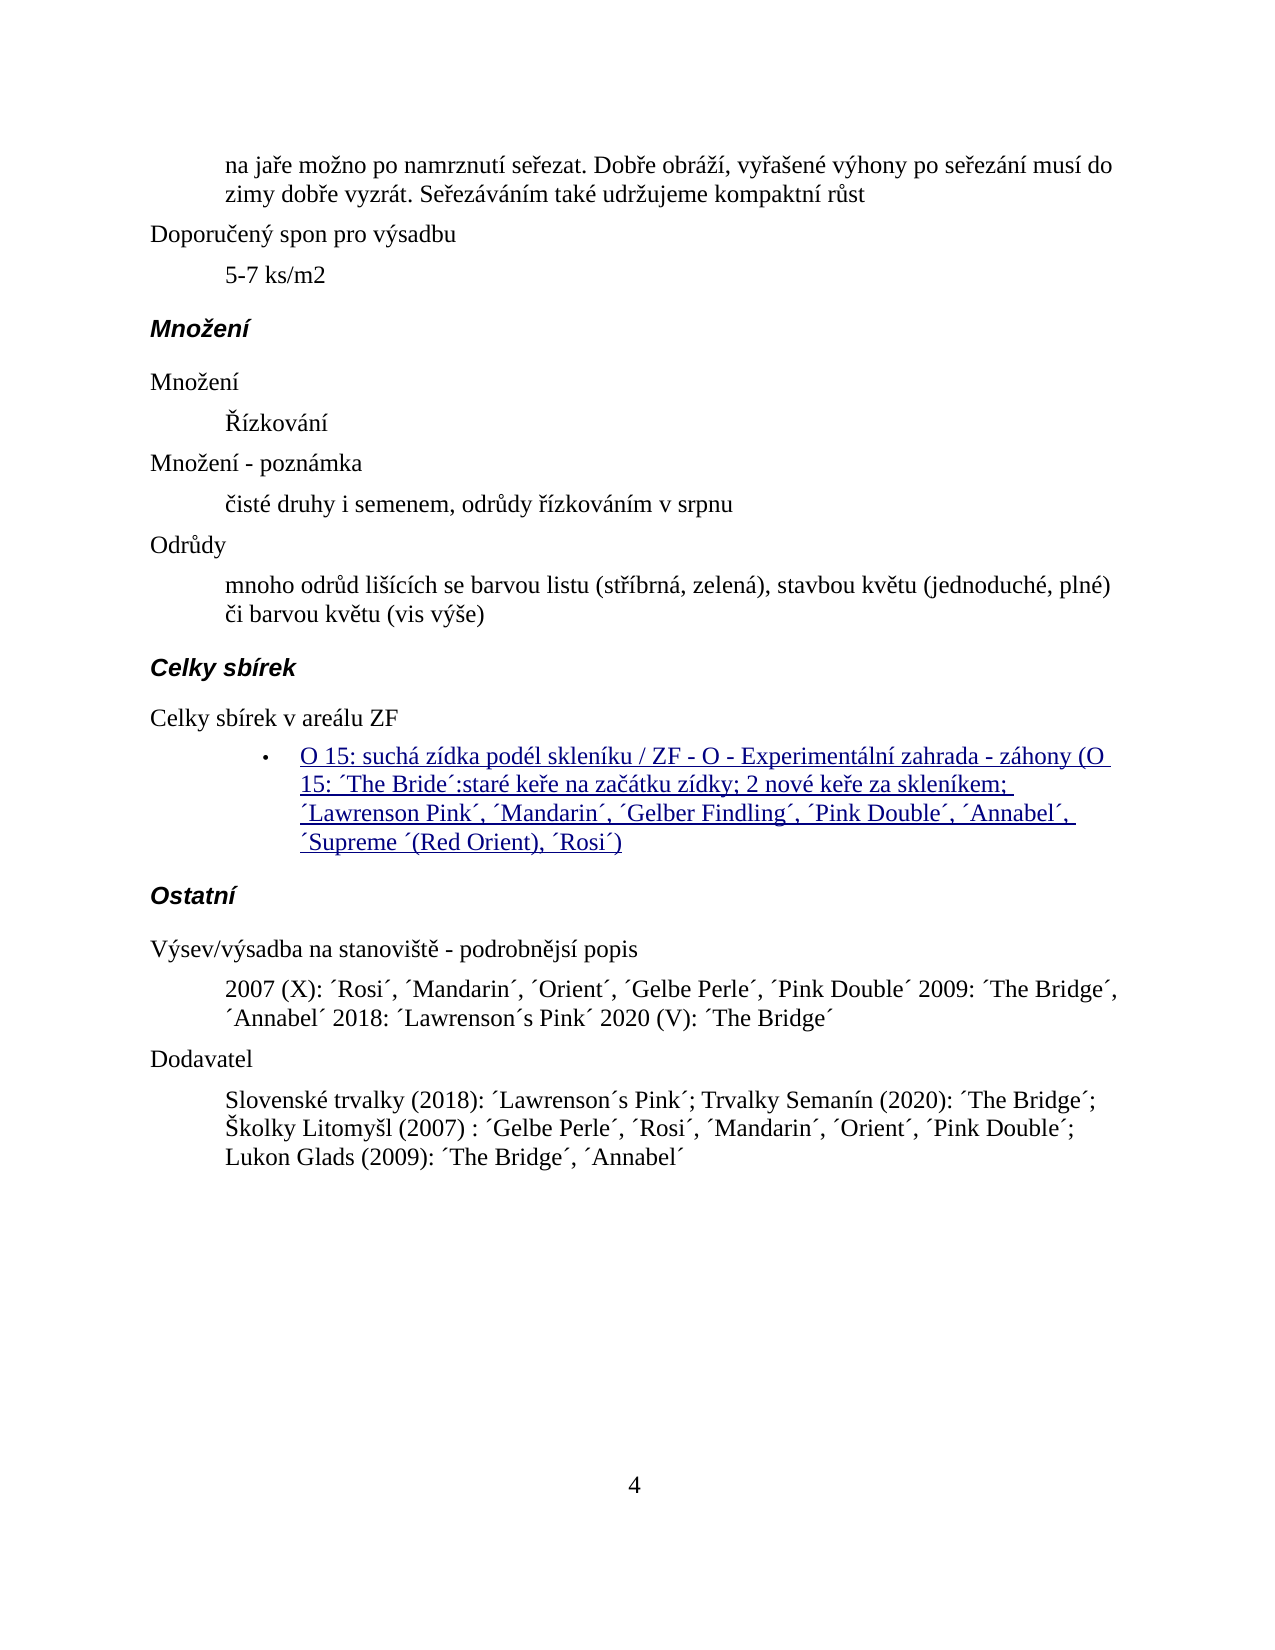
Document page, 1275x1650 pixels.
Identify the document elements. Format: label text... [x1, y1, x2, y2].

text 2007 (X): ´Rosi´, ´Mandarin´, ´Orient´, ´Gelbe Perle´, ´Pink Double´ 2009: ´The Bridge´, ´Annabel´ 2018: ´Lawrenson´s Pink´ 2020 (V): ´The Bridge´ [225, 974, 1125, 1032]
text Řízkování [225, 408, 1125, 436]
text Celky sbírek v areálu ZF [150, 703, 1125, 732]
subtitle Množení [150, 314, 1125, 342]
text Výsev/výsadba na stanoviště - podrobnějsí popis [150, 934, 1125, 963]
text čisté druhy i semenem, odrůdy řízkováním v srpnu [225, 489, 1125, 518]
text Slovenské trvalky (2018): ´Lawrenson´s Pink´; Trvalky Semanín (2020): ´The Bridge´; Školky Litomyšl (2007) : ´Gelbe Perle´, ´Rosi´, ´Mandarin´, ´Orient´, ´Pink Double´; Lukon Glads (2009): ´The Bridge´, ´Annabel´ [225, 1085, 1125, 1171]
subtitle Ostatní [150, 881, 1125, 909]
text na jaře možno po namrznutí seřezat. Dobře obráží, vyřašené výhony po seřezání musí do zimy dobře vyzrát. Seřezáváním také udržujeme kompaktní růst [225, 150, 1125, 207]
text Množení - poznámka [150, 448, 1125, 477]
text Odrůdy [150, 530, 1125, 559]
text Doporučený spon pro výsadbu [150, 219, 1125, 248]
list O 15: suchá zídka podél skleníku / ZF - O - Experimentální zahrada - záhony (O 15: ´The Bride´:staré keře na začátku zídky; 2 nové keře za skleníkem; ´Lawrenson Pink´, ´Mandarin´, ´Gelber Findling´, ´Pink Double´, ´Annabel´, ´Supreme ´(Red Orient), ´Rosi´) [262, 741, 1125, 856]
text Dodavatel [150, 1044, 1125, 1073]
text 5-7 ks/m2 [225, 260, 1125, 289]
text mnoho odrůd lišících se barvou listu (stříbrná, zelená), stavbou květu (jednoduché, plné) či barvou květu (vis výše) [225, 571, 1125, 628]
text Množení [150, 367, 1125, 396]
subtitle Celky sbírek [150, 653, 1125, 682]
